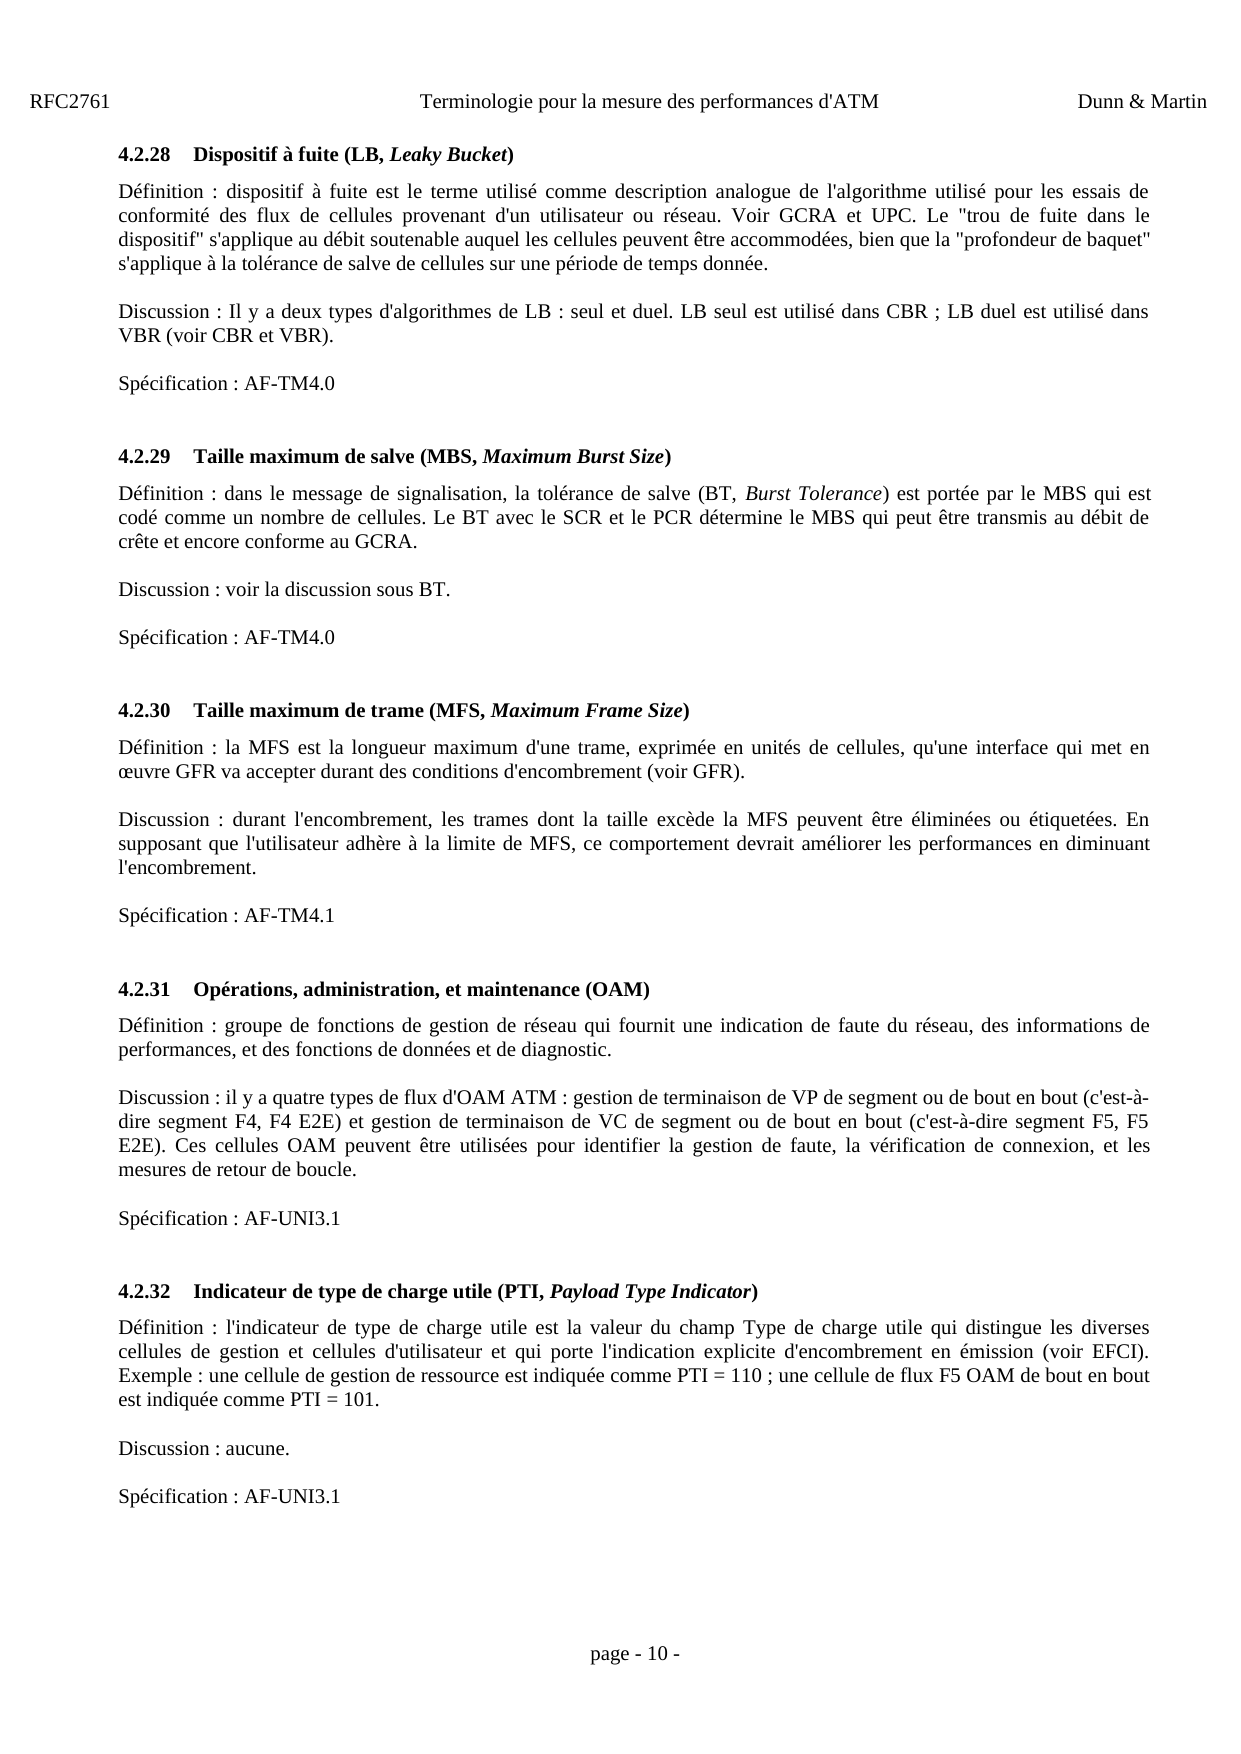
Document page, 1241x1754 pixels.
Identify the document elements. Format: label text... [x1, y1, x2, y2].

text Spécification : AF-UNI3.1 [118, 1484, 1152, 1508]
text Définition : dans le message de signalisation, la tolérance de salve (BT, Burst Tolerance) est portée par le MBS qui est codé comme un nombre de cellules. Le BT avec le SCR et le PCR détermine le MBS qui peut être transmis au débit de crête et encore conforme au GCRA. [118, 481, 1152, 553]
subtitle 4.2.31 Opérations, administration, et maintenance (OAM) [118, 976, 1152, 1001]
text Définition : la MFS est la longueur maximum d'une trame, exprimée en unités de cellules, qu'une interface qui met en œuvre GFR va accepter durant des conditions d'encombrement (voir GFR). [118, 735, 1152, 783]
text Spécification : AF-TM4.0 [118, 371, 1152, 395]
text Spécification : AF-UNI3.1 [118, 1206, 1152, 1229]
text Spécification : AF-TM4.0 [118, 625, 1152, 649]
text Définition : l'indicateur de type de charge utile est la valeur du champ Type de charge utile qui distingue les diverses cellules de gestion et cellules d'utilisateur et qui porte l'indication explicite d'encombrement en émission (voir EFCI). Exemple : une cellule de gestion de ressource est indiquée comme PTI = 110 ; une cellule de flux F5 OAM de bout en bout est indiquée comme PTI = 101. [118, 1315, 1152, 1411]
subtitle 4.2.32 Indicateur de type de charge utile (PTI, Payload Type Indicator) [118, 1279, 1152, 1303]
text Discussion : il y a quatre types de flux d'OAM ATM : gestion de terminaison de VP de segment ou de bout en bout (c'est-à-dire segment F4, F4 E2E) et gestion de terminaison de VC de segment ou de bout en bout (c'est-à-dire segment F5, F5 E2E). Ces cellules OAM peuvent être utilisées pour identifier la gestion de faute, la vérification de connexion, et les mesures de retour de boucle. [118, 1085, 1152, 1181]
text Spécification : AF-TM4.1 [118, 903, 1152, 927]
text Discussion : durant l'encombrement, les trames dont la taille excède la MFS peuvent être éliminées ou étiquetées. En supposant que l'utilisateur adhère à la limite de MFS, ce comportement devrait améliorer les performances en diminuant l'encombrement. [118, 807, 1152, 879]
text Discussion : aucune. [118, 1436, 1152, 1459]
subtitle 4.2.28 Dispositif à fuite (LB, Leaky Bucket) [118, 142, 1152, 166]
text Définition : groupe de fonctions de gestion de réseau qui fournit une indication de faute du réseau, des informations de performances, et des fonctions de données et de diagnostic. [118, 1013, 1152, 1061]
text Discussion : Il y a deux types d'algorithmes de LB : seul et duel. LB seul est utilisé dans CBR ; LB duel est utilisé dans VBR (voir CBR et VBR). [118, 299, 1152, 347]
text Définition : dispositif à fuite est le terme utilisé comme description analogue de l'algorithme utilisé pour les essais de conformité des flux de cellules provenant d'un utilisateur ou réseau. Voir GCRA et UPC. Le "trou de fuite dans le dispositif" s'applique au débit soutenable auquel les cellules peuvent être accommodées, bien que la "profondeur de baquet" s'applique à la tolérance de salve de cellules sur une période de temps donnée. [118, 179, 1152, 275]
text Discussion : voir la discussion sous BT. [118, 577, 1152, 601]
subtitle 4.2.30 Taille maximum de trame (MFS, Maximum Frame Size) [118, 698, 1152, 722]
subtitle 4.2.29 Taille maximum de salve (MBS, Maximum Burst Size) [118, 444, 1152, 468]
